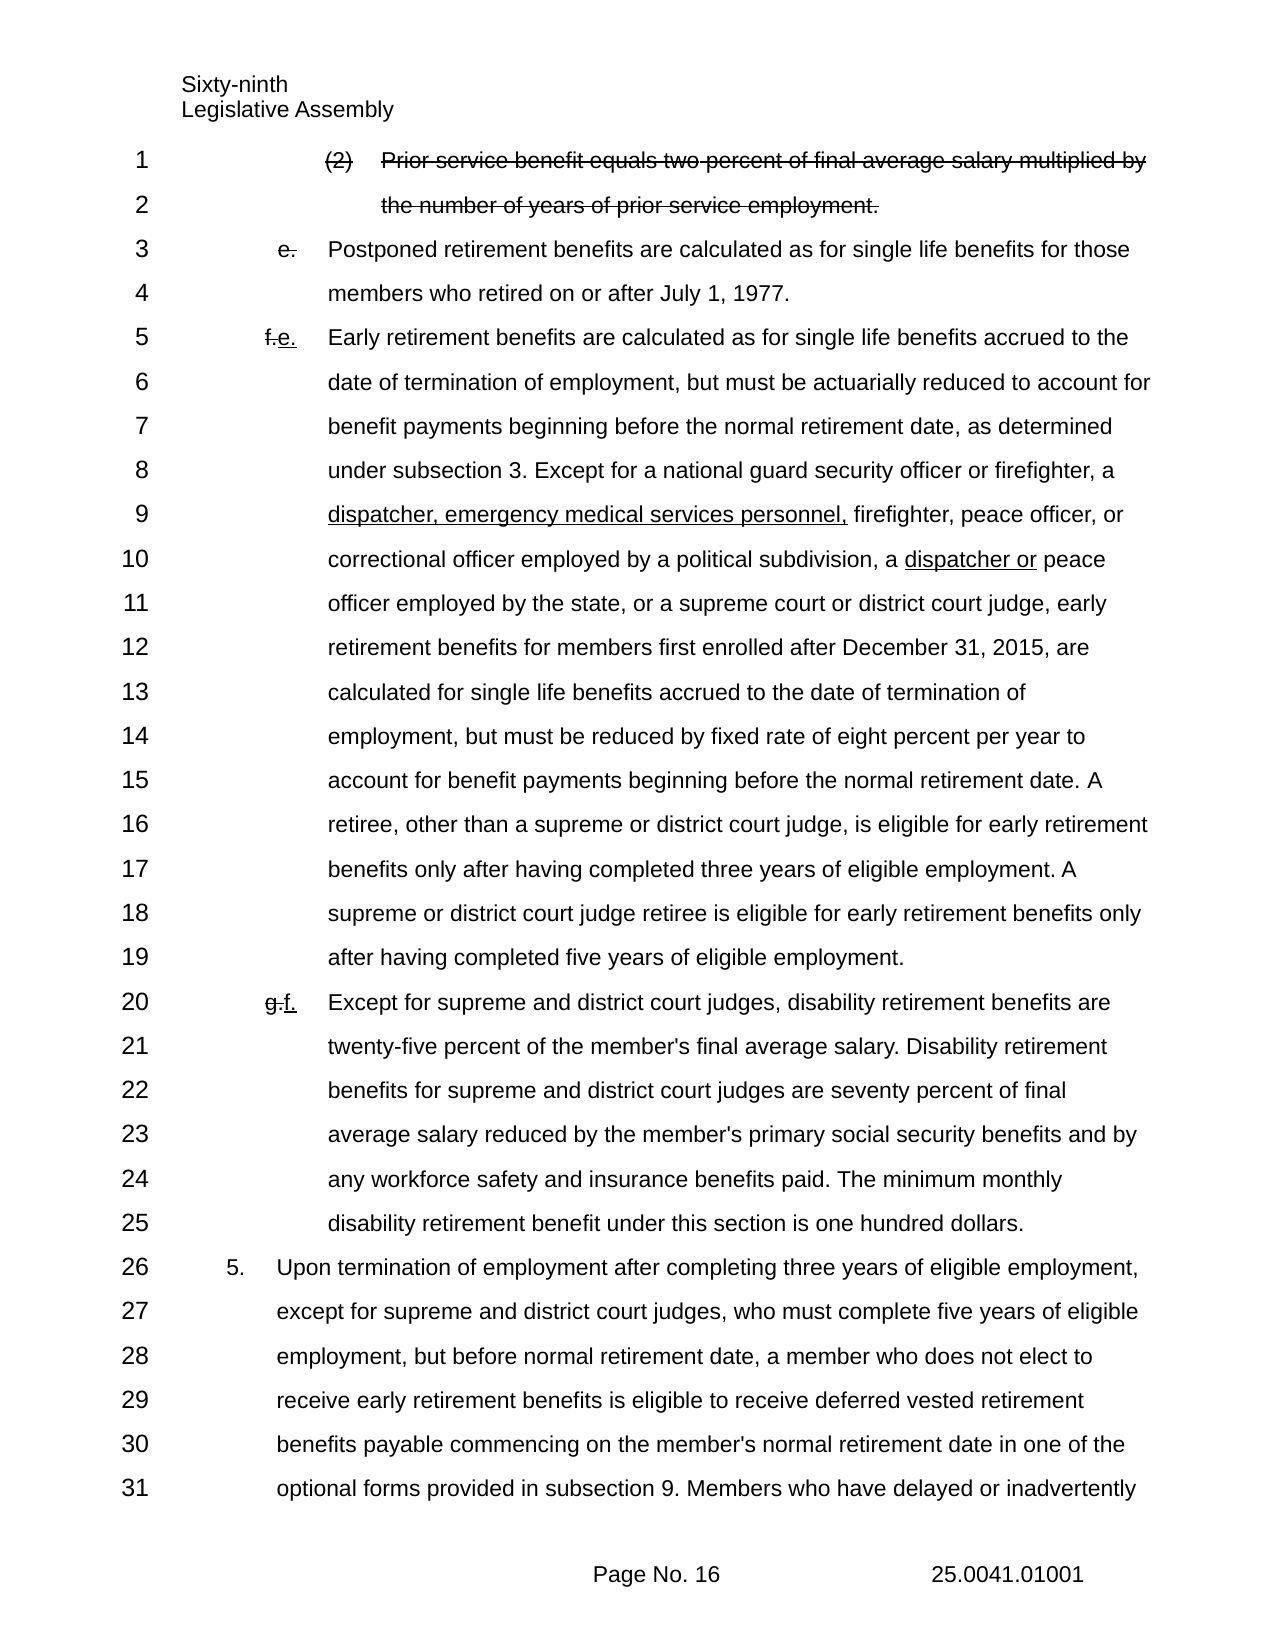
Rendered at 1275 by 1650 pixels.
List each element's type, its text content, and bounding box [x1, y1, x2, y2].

text f.e. Early retirement benefits are calculated as for single life benefits accrued to the date of termination of employment, but must be actuarially reduced to account for benefit payments beginning before the normal retirement date, as determined under subsection 3. Except for a national guard security officer or firefighter, a dispatcher, emergency medical services personnel, firefighter, peace officer, or correctional officer employed by a political subdivision, a dispatcher or peace officer employed by the state, or a supreme court or district court judge, early retirement benefits for members first enrolled after December 31, 2015, are calculated for single life benefits accrued to the date of termination of employment, but must be reduced by fixed rate of eight percent per year to account for benefit payments beginning before the normal retirement date. A retiree, other than a supreme or district court judge, is eligible for early retirement benefits only after having completed three years of eligible employment. A supreme or district court judge retiree is eligible for early retirement benefits only after having completed five years of eligible employment. [181, 310, 1154, 974]
text (2) Prior service benefit equals two percent of final average salary multiplied by the number of years of prior service employment. [181, 133, 1154, 222]
text 5. Upon termination of employment after completing three years of eligible employment, except for supreme and district court judges, who must complete five years of eligible employment, but before normal retirement date, a member who does not elect to receive early retirement benefits is eligible to receive deferred vested retirement benefits payable commencing on the member's normal retirement date in one of the optional forms provided in subsection 9. Members who have delayed or inadvertently [181, 1240, 1154, 1506]
text e. Postponed retirement benefits are calculated as for single life benefits for those members who retired on or after July 1, 1977. [181, 222, 1154, 310]
text g.f. Except for supreme and district court judges, disability retirement benefits are twenty‑five percent of the member's final average salary. Disability retirement benefits for supreme and district court judges are seventy percent of final average salary reduced by the member's primary social security benefits and by any workforce safety and insurance benefits paid. The minimum monthly disability retirement benefit under this section is one hundred dollars. [181, 974, 1154, 1240]
